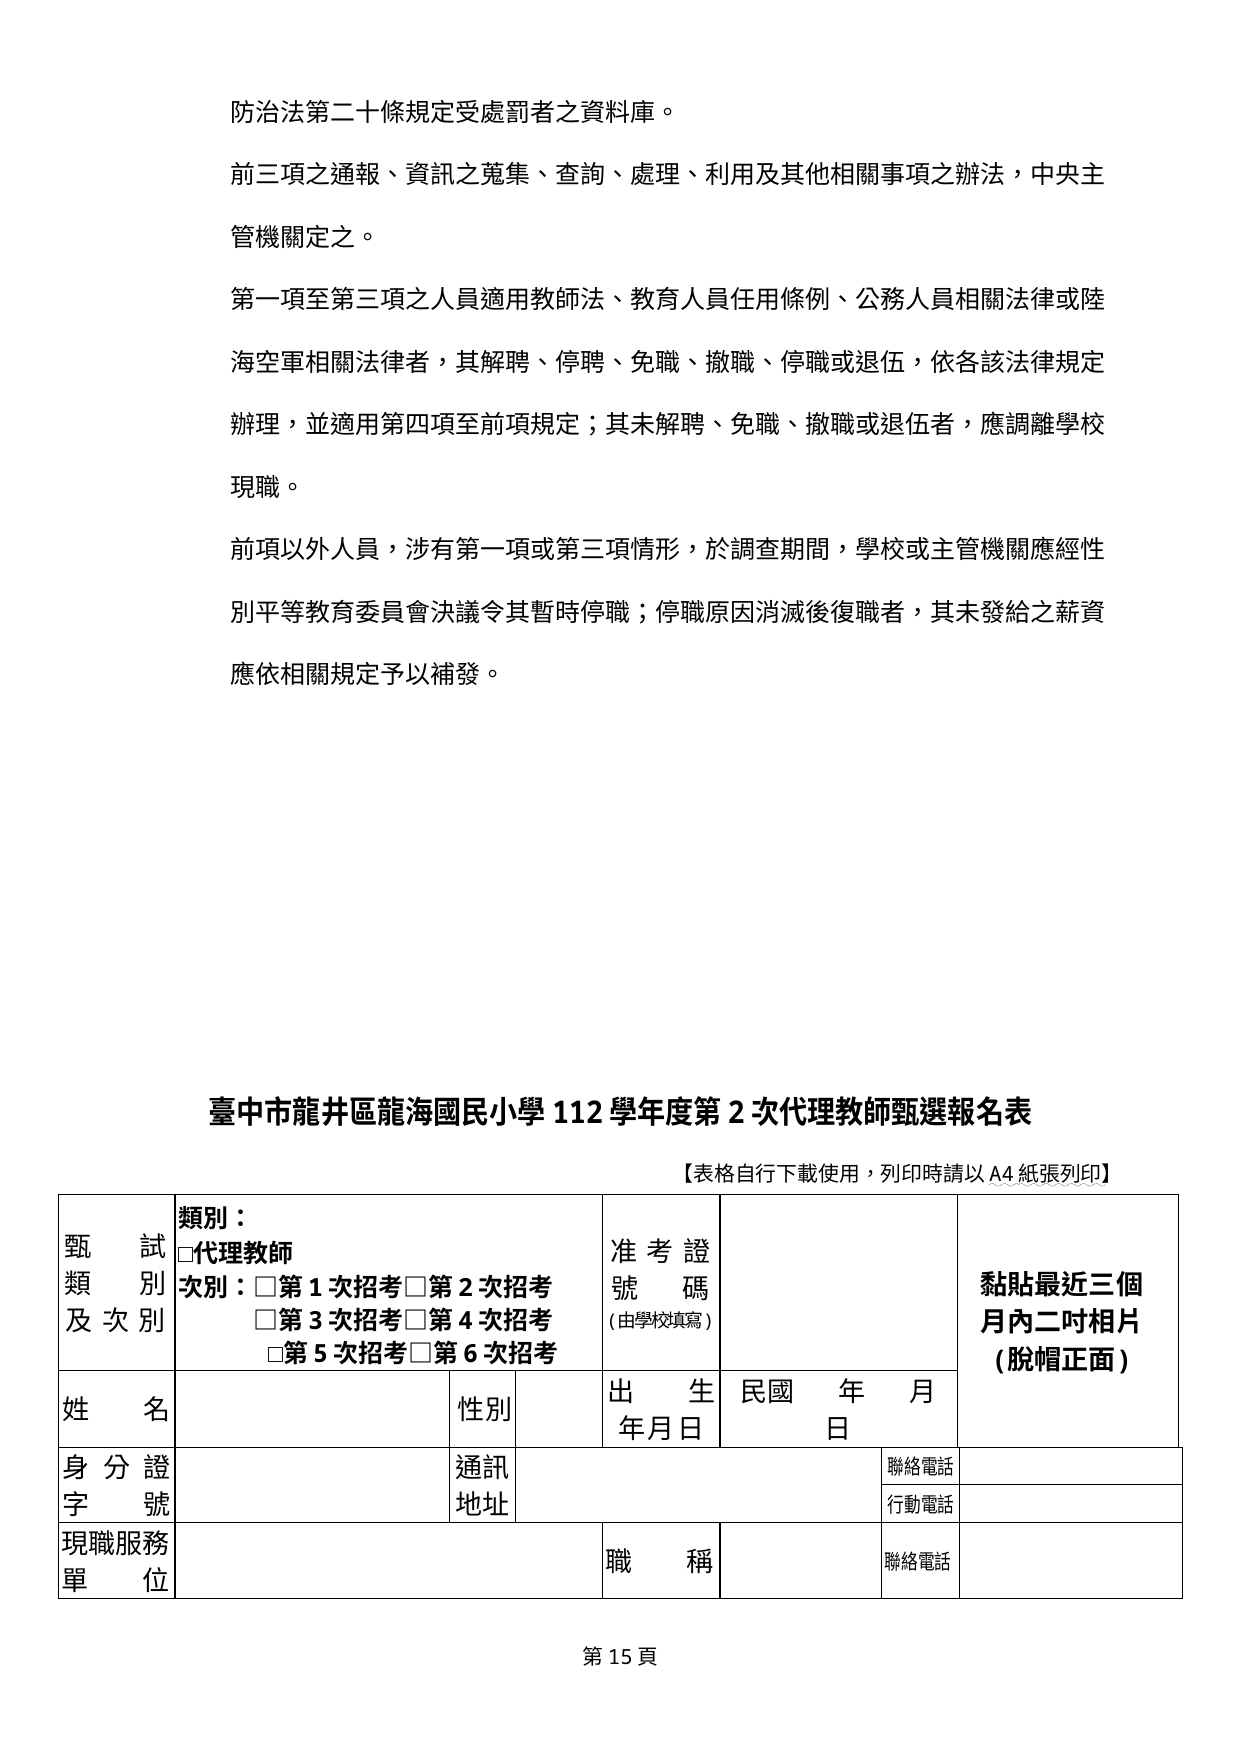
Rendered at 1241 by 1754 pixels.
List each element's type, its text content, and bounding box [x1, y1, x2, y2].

table_cell [960, 1523, 1182, 1598]
table_cell 出 生 年月日 [603, 1371, 719, 1447]
table_header [721, 1195, 957, 1369]
table_cell 聯絡電話 [882, 1523, 959, 1598]
text 【表格自行下載使用，列印時請以A4紙張列印】 [118, 1131, 1122, 1193]
table_cell [721, 1523, 881, 1598]
table_cell [176, 1448, 449, 1522]
table_cell 民國 年 月 日 [721, 1371, 957, 1447]
table_cell [960, 1485, 1182, 1522]
table_header 黏貼最近三個 月內二吋相片 (脫帽正面) [958, 1195, 1178, 1447]
table_cell [176, 1371, 449, 1447]
table_header 准 考 證 號 碼 (由學校填寫) [603, 1195, 719, 1369]
table_header 類別： □代理教師 次別：□第1次招考□第2次招考 □第3次招考□第4次招考 □第5次招考□第6次招考 [176, 1195, 602, 1369]
table_cell [176, 1523, 602, 1598]
table_cell 聯絡電話 [882, 1448, 959, 1484]
table_header 甄 試 類 別 及 次 別 [59, 1195, 174, 1369]
table_cell [516, 1448, 881, 1522]
table_cell 姓 名 [59, 1371, 174, 1447]
table_cell 職 稱 [603, 1523, 719, 1598]
text 臺中市龍井區龍海國民小學112學年度第2次代理教師甄選報名表 [118, 1068, 1122, 1131]
text 第27-1條 學校聘任、任用之教育人員或進用、運用之其他人員，經學校性別平等教育委員會或依法組成之相關委員會調查確認有下列各款情形之一者，學校應予解聘、免職、終止契約關係或終止運用關係： 一、有性侵害行為，或有情節重大之性騷擾或性霸凌行為。 二、有性騷擾或性霸凌行為，非屬情節重大，而有必要予以解聘、免職、終止契約關係或終止運用關係，並經審酌案件情節，議決一年至四年不得聘任、任用、進用或運用。 有前項第一款情事者，各級學校均不得聘任、任用、進用或運用，已聘任、任用、進用或運用者，學校應予解聘、免職、終止契約關係或終止運用關係；有前項第二款情事者，於該議決一年至四年不得聘任、任用、進用或運用期間，亦同。 非屬依第一項規定予以解聘、免職、終止契約關係或終止運用關係之人員，有性侵害行為或有情節重大之性騷擾或性霸凌行為，經學校性別平等教委員會查證屬實者，不得聘任、任用、進用或運用；已聘任、任用、進用或運用者，學校應予解聘、免職、終止契約關係或終止運用關係；非屬情節重大之性騷擾、性霸凌行為，經學校性別平等教育委員會查證屬實並議決一年至四年不得聘任、任用、進用或運用者，於該議決期間，亦同。有前三項情事者，各級主管機關及各級學校應辦理通報、資訊之蒐集及查詢。 學校聘任、任用教育人員或進用、運用其他人員前，應依性侵害犯罪防治法之規定，查詢其有無性侵害之犯罪紀錄，及依第七項所定辦法查詢是否曾有性侵害、性騷擾或性霸凌行為；已聘任、任用、進用或運用者，應定期查詢。 各級主管機關協助學校辦理前項查詢，得使用中央社政主管機關建立之依性騷擾防治法第二十條規定受處罰者之資料庫。 前三項之通報、資訊之蒐集、查詢、處理、利用及其他相關事項之辦法，中央主管機關定之。 第一項至第三項之人員適用教師法、教育人員任用條例、公務人員相關法律或陸海空軍相關法律者，其解聘、停聘、免職、撤職、停職或退伍，依各該法律規定辦理，並適用第四項至前項規定；其未解聘、免職、撤職或退伍者，應調離學校現職。 前項以外人員，涉有第一項或第三項情形，於調查期間，學校或主管機關應經性別平等教育委員會決議令其暫時停職；停職原因消滅後復職者，其未發給之薪資應依相關規定予以補發。 [231, 68, 1122, 693]
table_cell 行動電話 [882, 1485, 959, 1522]
table_cell 通訊 地址 [450, 1448, 515, 1522]
table_cell [516, 1371, 602, 1447]
table_cell 身 分 證 字 號 [59, 1448, 174, 1522]
table_cell 性別 [450, 1371, 515, 1447]
table_cell 現職服務單 位 [59, 1523, 174, 1598]
table_cell [960, 1448, 1182, 1484]
